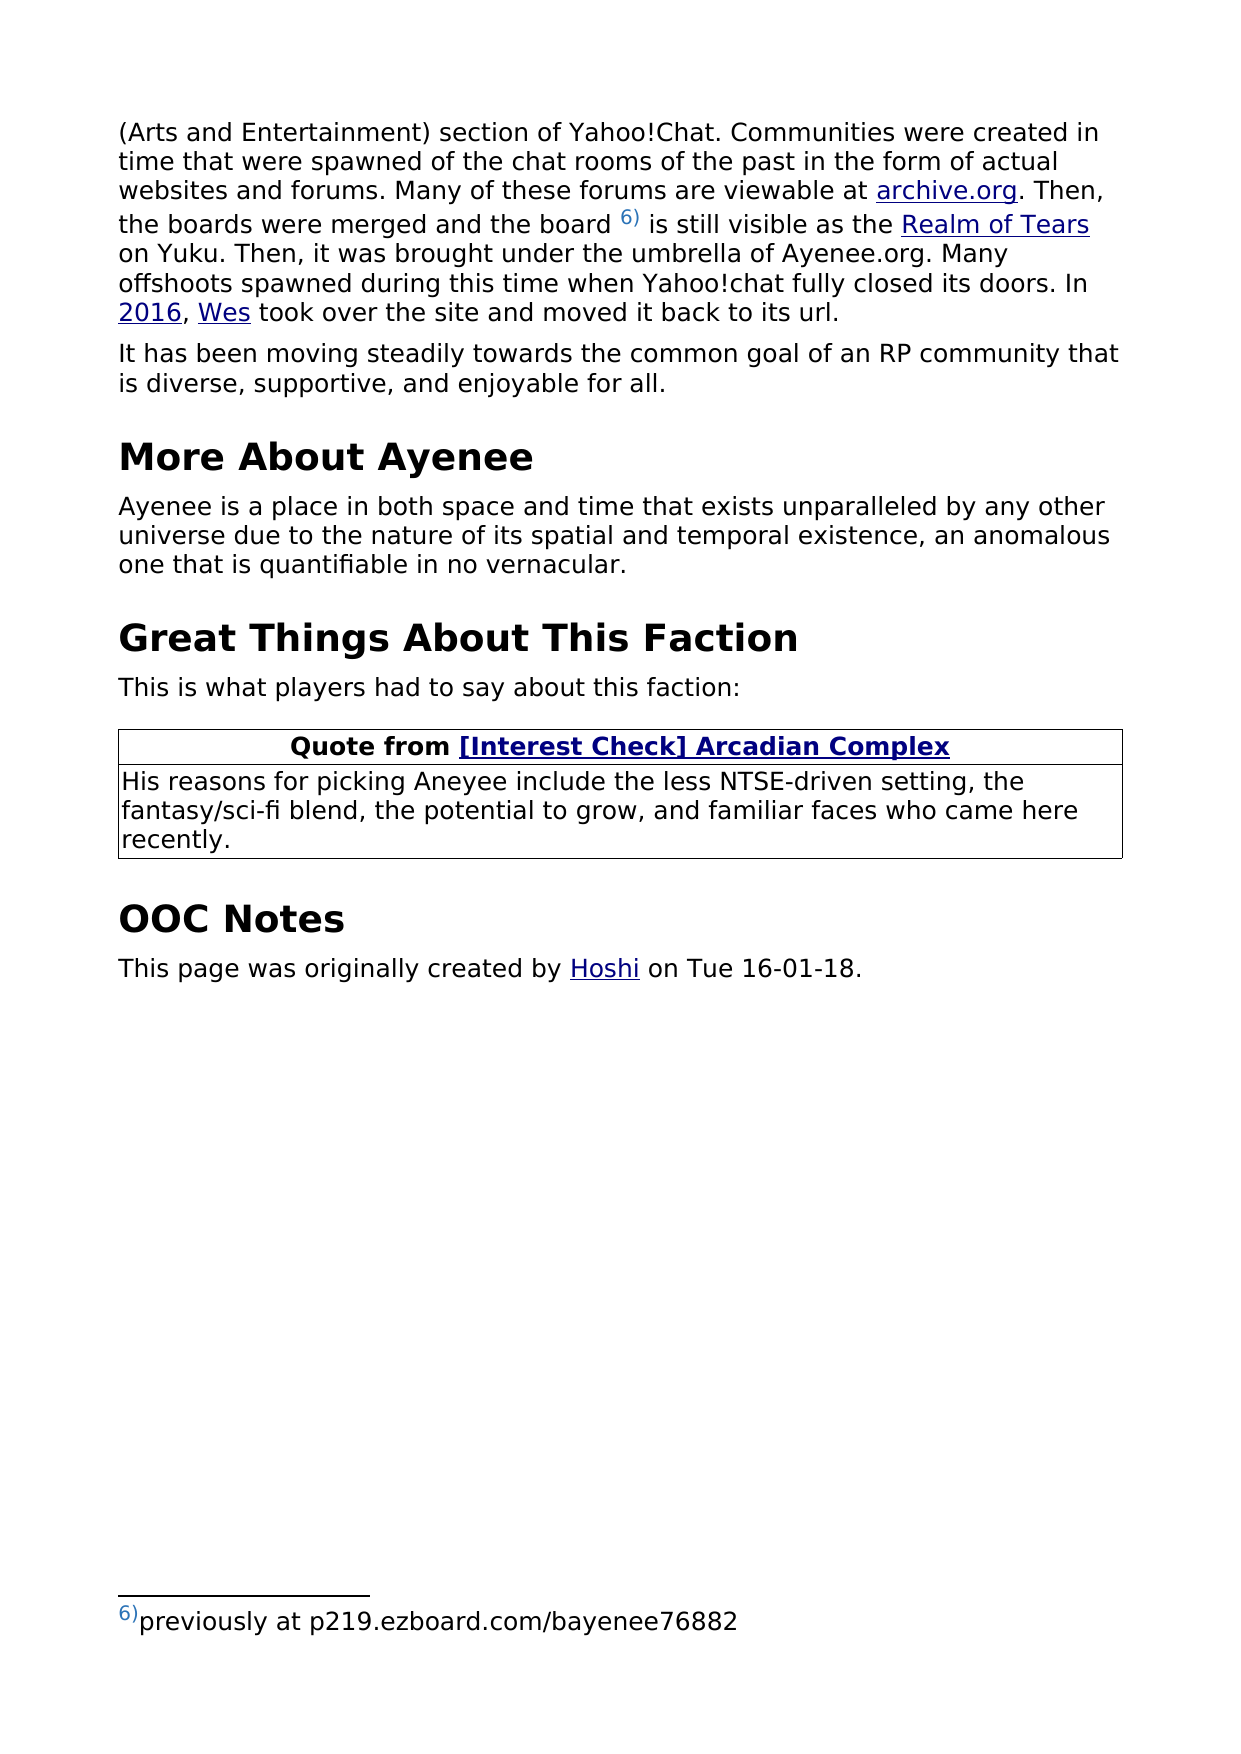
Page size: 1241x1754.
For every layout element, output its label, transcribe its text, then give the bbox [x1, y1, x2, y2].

text (Arts and Entertainment) section of Yahoo!Chat. Communities were created in time that were spawned of the chat rooms of the past in the form of actual websites and forums. Many of these forums are viewable at archive.org. Then, the boards were merged and the board is still visible as the Realm of Tears on Yuku. Then, it was brought under the umbrella of Ayenee.org. Many offshoots spawned during this time when Yahoo!chat fully closed its doors. In 2016, Wes took over the site and moved it back to its url. [118, 118, 1122, 327]
text previously at p219.ezboard.com/bayenee76882 [118, 1602, 1122, 1636]
table_header Quote from [Interest Check] Arcadian Complex [119, 730, 1122, 764]
subtitle OOC Notes [118, 898, 1122, 941]
subtitle Great Things About This Faction [118, 617, 1122, 660]
text This is what players had to say about this faction: [118, 673, 1122, 702]
subtitle More About Ayenee [118, 436, 1122, 479]
text It has been moving steadily towards the common goal of an RP community that is diverse, supportive, and enjoyable for all. [118, 340, 1122, 398]
table_cell His reasons for picking Aneyee include the less NTSE-driven setting, the fantasy/sci-fi blend, the potential to grow, and familiar faces who came here recently. [119, 765, 1122, 858]
text This page was originally created by Hoshi on Tue 16-01-18. [118, 954, 1122, 983]
text Ayenee is a place in both space and time that exists unparalleled by any other universe due to the nature of its spatial and temporal existence, an anomalous one that is quantifiable in no vernacular. [118, 492, 1122, 579]
